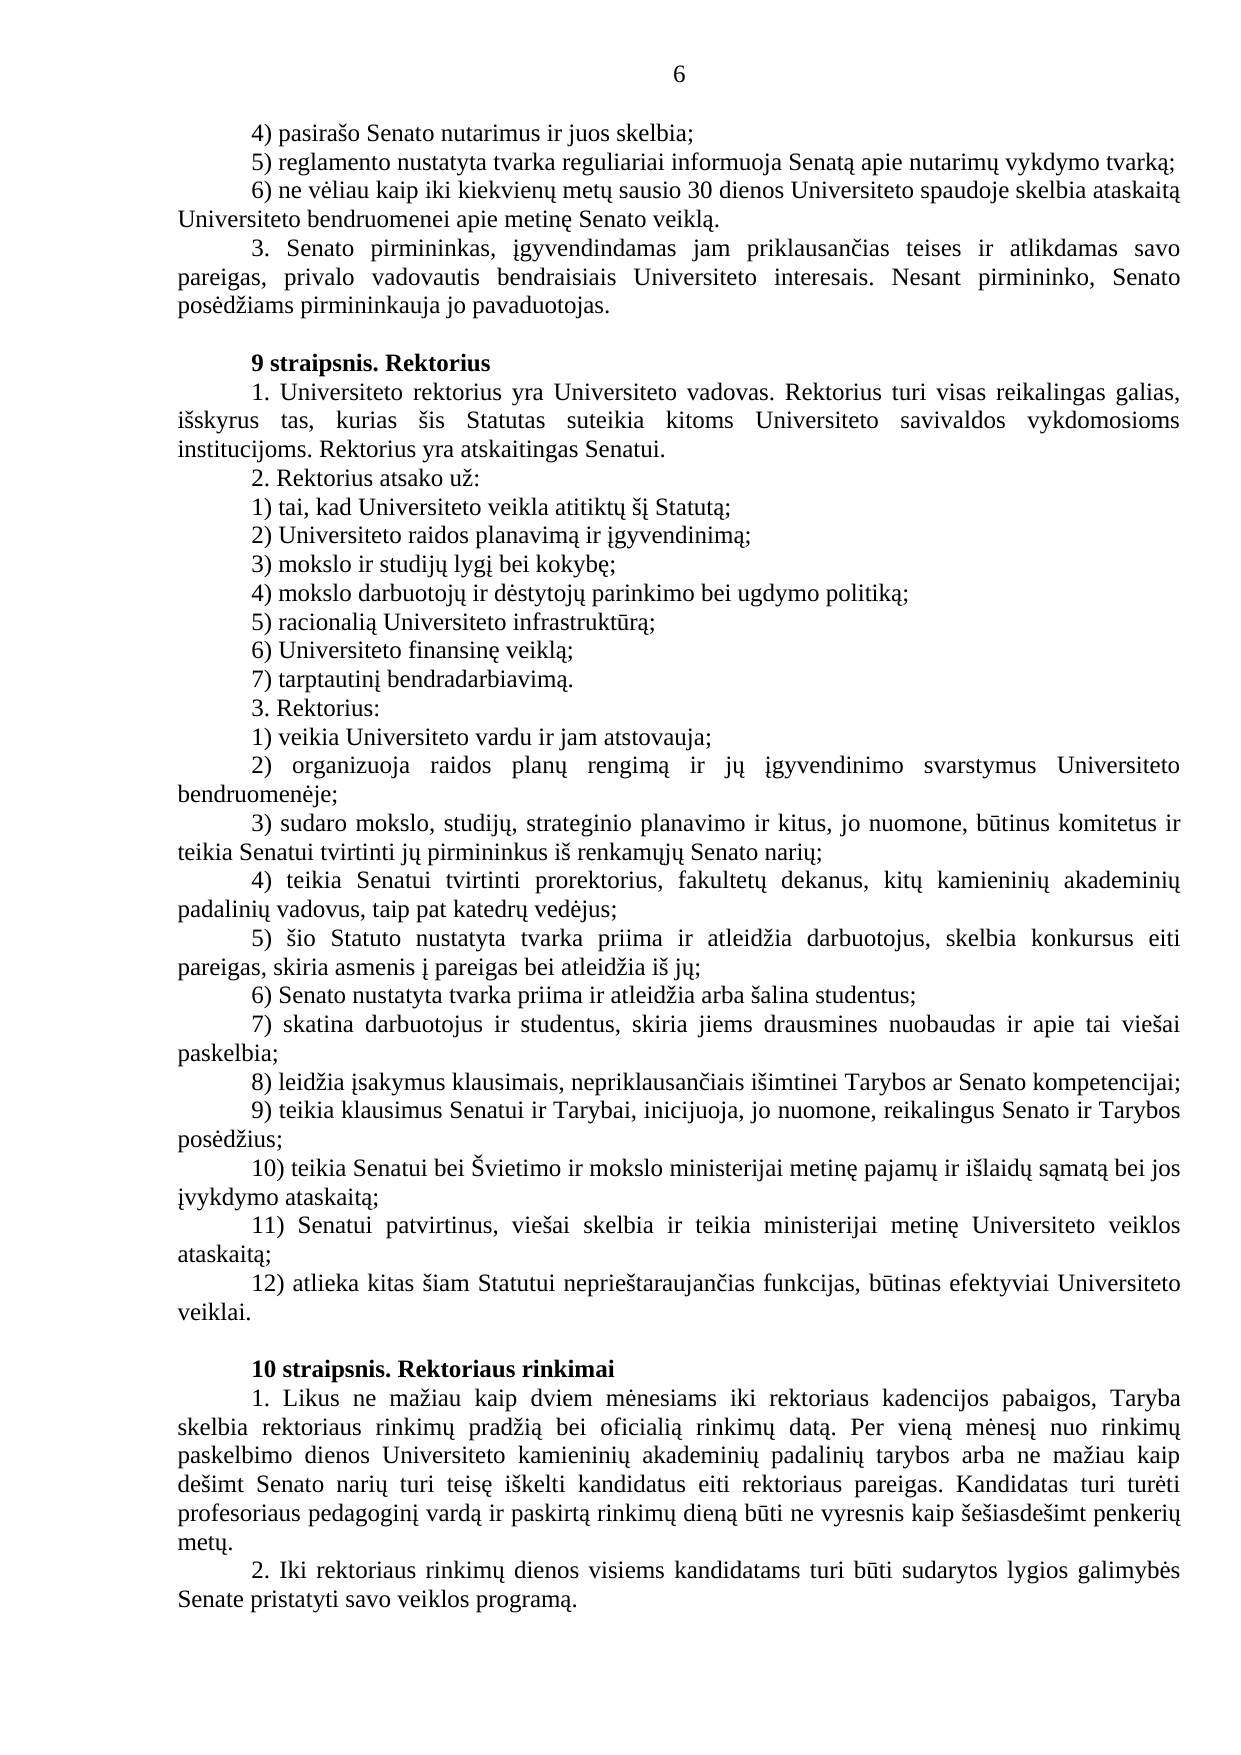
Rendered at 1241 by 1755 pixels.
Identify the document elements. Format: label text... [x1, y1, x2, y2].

text 11) Senatui patvirtinus, viešai skelbia ir teikia ministerijai metinę Universiteto veiklos ataskaitą; [177, 1211, 1181, 1268]
text 6) ne vėliau kaip iki kiekvienų metų sausio 30 dienos Universiteto spaudoje skelbia ataskaitą Universiteto bendruomenei apie metinę Senato veiklą. [177, 176, 1181, 233]
text 5) šio Statuto nustatyta tvarka priima ir atleidžia darbuotojus, skelbia konkursus eiti pareigas, skiria asmenis į pareigas bei atleidžia iš jų; [177, 923, 1181, 981]
text 1. Likus ne mažiau kaip dviem mėnesiams iki rektoriaus kadencijos pabaigos, Taryba skelbia rektoriaus rinkimų pradžią bei oficialią rinkimų datą. Per vieną mėnesį nuo rinkimų paskelbimo dienos Universiteto kamieninių akademinių padalinių tarybos arba ne mažiau kaip dešimt Senato narių turi teisę iškelti kandidatus eiti rektoriaus pareigas. Kandidatas turi turėti profesoriaus pedagoginį vardą ir paskirtą rinkimų dieną būti ne vyresnis kaip šešiasdešimt penkerių metų. [177, 1383, 1181, 1556]
text 2) organizuoja raidos planų rengimą ir jų įgyvendinimo svarstymus Universiteto bendruomenėje; [177, 751, 1181, 808]
text 3. Rektorius: [177, 693, 1181, 722]
text 3) mokslo ir studijų lygį bei kokybę; [177, 549, 1181, 578]
text 2. Rektorius atsako už: [177, 463, 1181, 492]
text 9 straipsnis. Rektorius [177, 348, 1181, 377]
text 4) pasirašo Senato nutarimus ir juos skelbia; [177, 118, 1181, 147]
text 6) Universiteto finansinę veiklą; [177, 636, 1181, 664]
text 1. Universiteto rektorius yra Universiteto vadovas. Rektorius turi visas reikalingas galias, išskyrus tas, kurias šis Statutas suteikia kitoms Universiteto savivaldos vykdomosioms institucijoms. Rektorius yra atskaitingas Senatui. [177, 377, 1181, 463]
text 1) tai, kad Universiteto veikla atitiktų šį Statutą; [177, 492, 1181, 521]
text 3) sudaro mokslo, studijų, strateginio planavimo ir kitus, jo nuomone, būtinus komitetus ir teikia Senatui tvirtinti jų pirmininkus iš renkamųjų Senato narių; [177, 808, 1181, 866]
text 7) tarptautinį bendradarbiavimą. [177, 664, 1181, 693]
text 6) Senato nustatyta tvarka priima ir atleidžia arba šalina studentus; [177, 981, 1181, 1009]
text 9) teikia klausimus Senatui ir Tarybai, inicijuoja, jo nuomone, reikalingus Senato ir Tarybos posėdžius; [177, 1096, 1181, 1153]
text 10) teikia Senatui bei Švietimo ir mokslo ministerijai metinę pajamų ir išlaidų sąmatą bei jos įvykdymo ataskaitą; [177, 1153, 1181, 1211]
text 12) atlieka kitas šiam Statutui neprieštaraujančias funkcijas, būtinas efektyviai Universiteto veiklai. [177, 1268, 1181, 1326]
text 10 straipsnis. Rektoriaus rinkimai [177, 1354, 1181, 1383]
text 8) leidžia įsakymus klausimais, nepriklausančiais išimtinei Tarybos ar Senato kompetencijai; [177, 1067, 1181, 1096]
text 2) Universiteto raidos planavimą ir įgyvendinimą; [177, 521, 1181, 549]
text 5) racionalią Universiteto infrastruktūrą; [177, 607, 1181, 636]
text 3. Senato pirmininkas, įgyvendindamas jam priklausančias teises ir atlikdamas savo pareigas, privalo vadovautis bendraisiais Universiteto interesais. Nesant pirmininko, Senato posėdžiams pirmininkauja jo pavaduotojas. [177, 233, 1181, 319]
text 5) reglamento nustatyta tvarka reguliariai informuoja Senatą apie nutarimų vykdymo tvarką; [177, 147, 1181, 176]
text 4) mokslo darbuotojų ir dėstytojų parinkimo bei ugdymo politiką; [177, 578, 1181, 607]
text 1) veikia Universiteto vardu ir jam atstovauja; [177, 722, 1181, 751]
text 4) teikia Senatui tvirtinti prorektorius, fakultetų dekanus, kitų kamieninių akademinių padalinių vadovus, taip pat katedrų vedėjus; [177, 866, 1181, 923]
text 2. Iki rektoriaus rinkimų dienos visiems kandidatams turi būti sudarytos lygios galimybės Senate pristatyti savo veiklos programą. [177, 1556, 1181, 1613]
text 7) skatina darbuotojus ir studentus, skiria jiems drausmines nuobaudas ir apie tai viešai paskelbia; [177, 1009, 1181, 1067]
